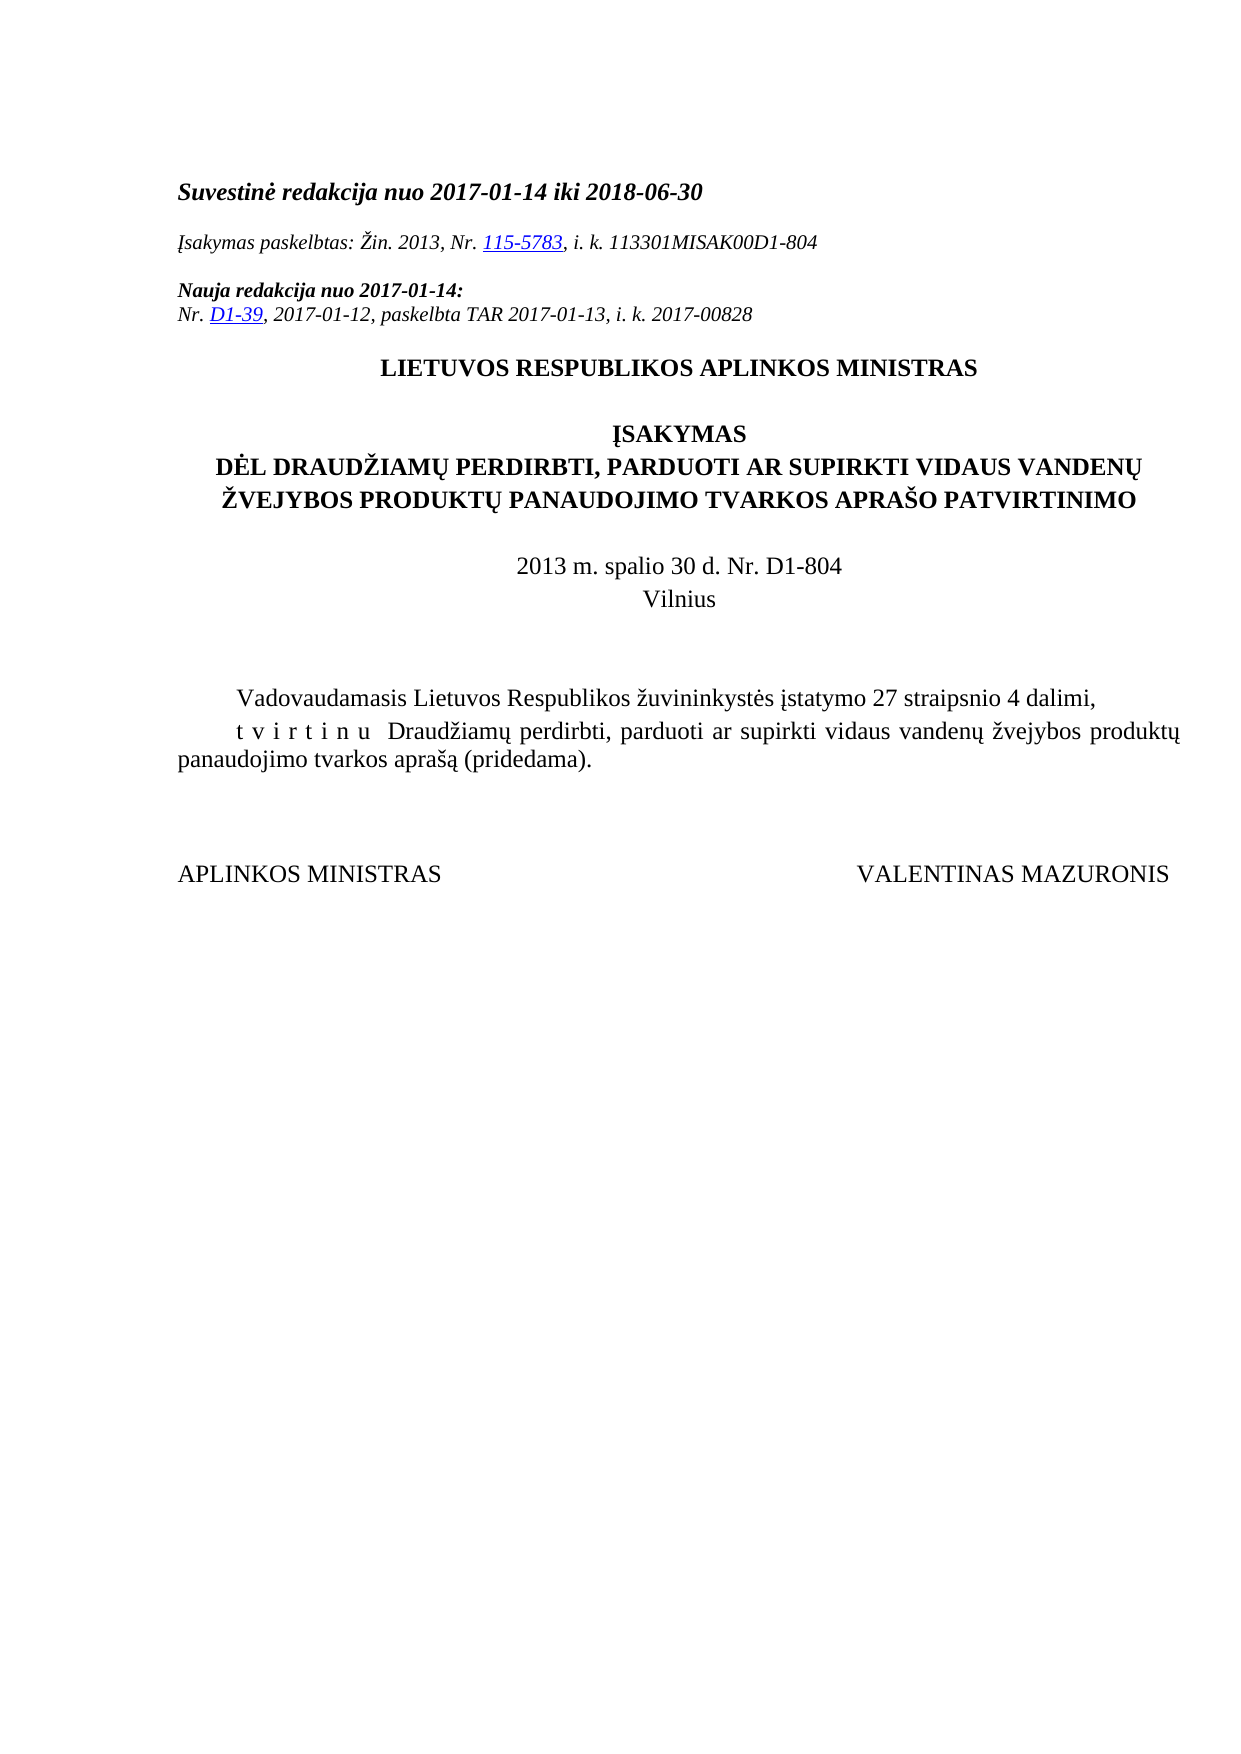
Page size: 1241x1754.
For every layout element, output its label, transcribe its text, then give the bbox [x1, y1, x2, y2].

text Įsakymas paskelbtas: Žin. 2013, Nr. 115-5783, i. k. 113301MISAK00D1-804 [177, 230, 1181, 254]
text 2013 m. spalio 30 d. Nr. D1-804 [177, 551, 1181, 579]
text Aplinkos ministras Valentinas Mazuronis [177, 859, 1181, 888]
text ĮSAKYMAS [177, 419, 1181, 447]
text Vadovaudamasis Lietuvos Respublikos žuvininkystės įstatymo 27 straipsnio 4 dalimi, [177, 683, 1181, 712]
text Suvestinė redakcija nuo 2017-01-14 iki 2018-06-30 [177, 177, 1181, 206]
text Nauja redakcija nuo 2017-01-14: [177, 278, 1181, 302]
text DĖL DRAUDŽIAMŲ PERDIRBTI, PARDUOTI AR SUPIRKTI VIDAUS VANDENŲ ŽVEJYBOS PRODUKTŲ PANAUDOJIMO TVARKOS APRAŠO PATVIRTINIMO [177, 452, 1181, 513]
text Vilnius [177, 584, 1181, 612]
text LIETUVOS RESPUBLIKOS APLINKOS MINISTRAS [177, 353, 1181, 381]
text Nr. D1-39, 2017-01-12, paskelbta TAR 2017-01-13, i. k. 2017-00828 [177, 302, 1181, 326]
text t v i r t i n u Draudžiamų perdirbti, parduoti ar supirkti vidaus vandenų žvejybos produktų panaudojimo tvarkos aprašą (pridedama). [177, 716, 1181, 773]
